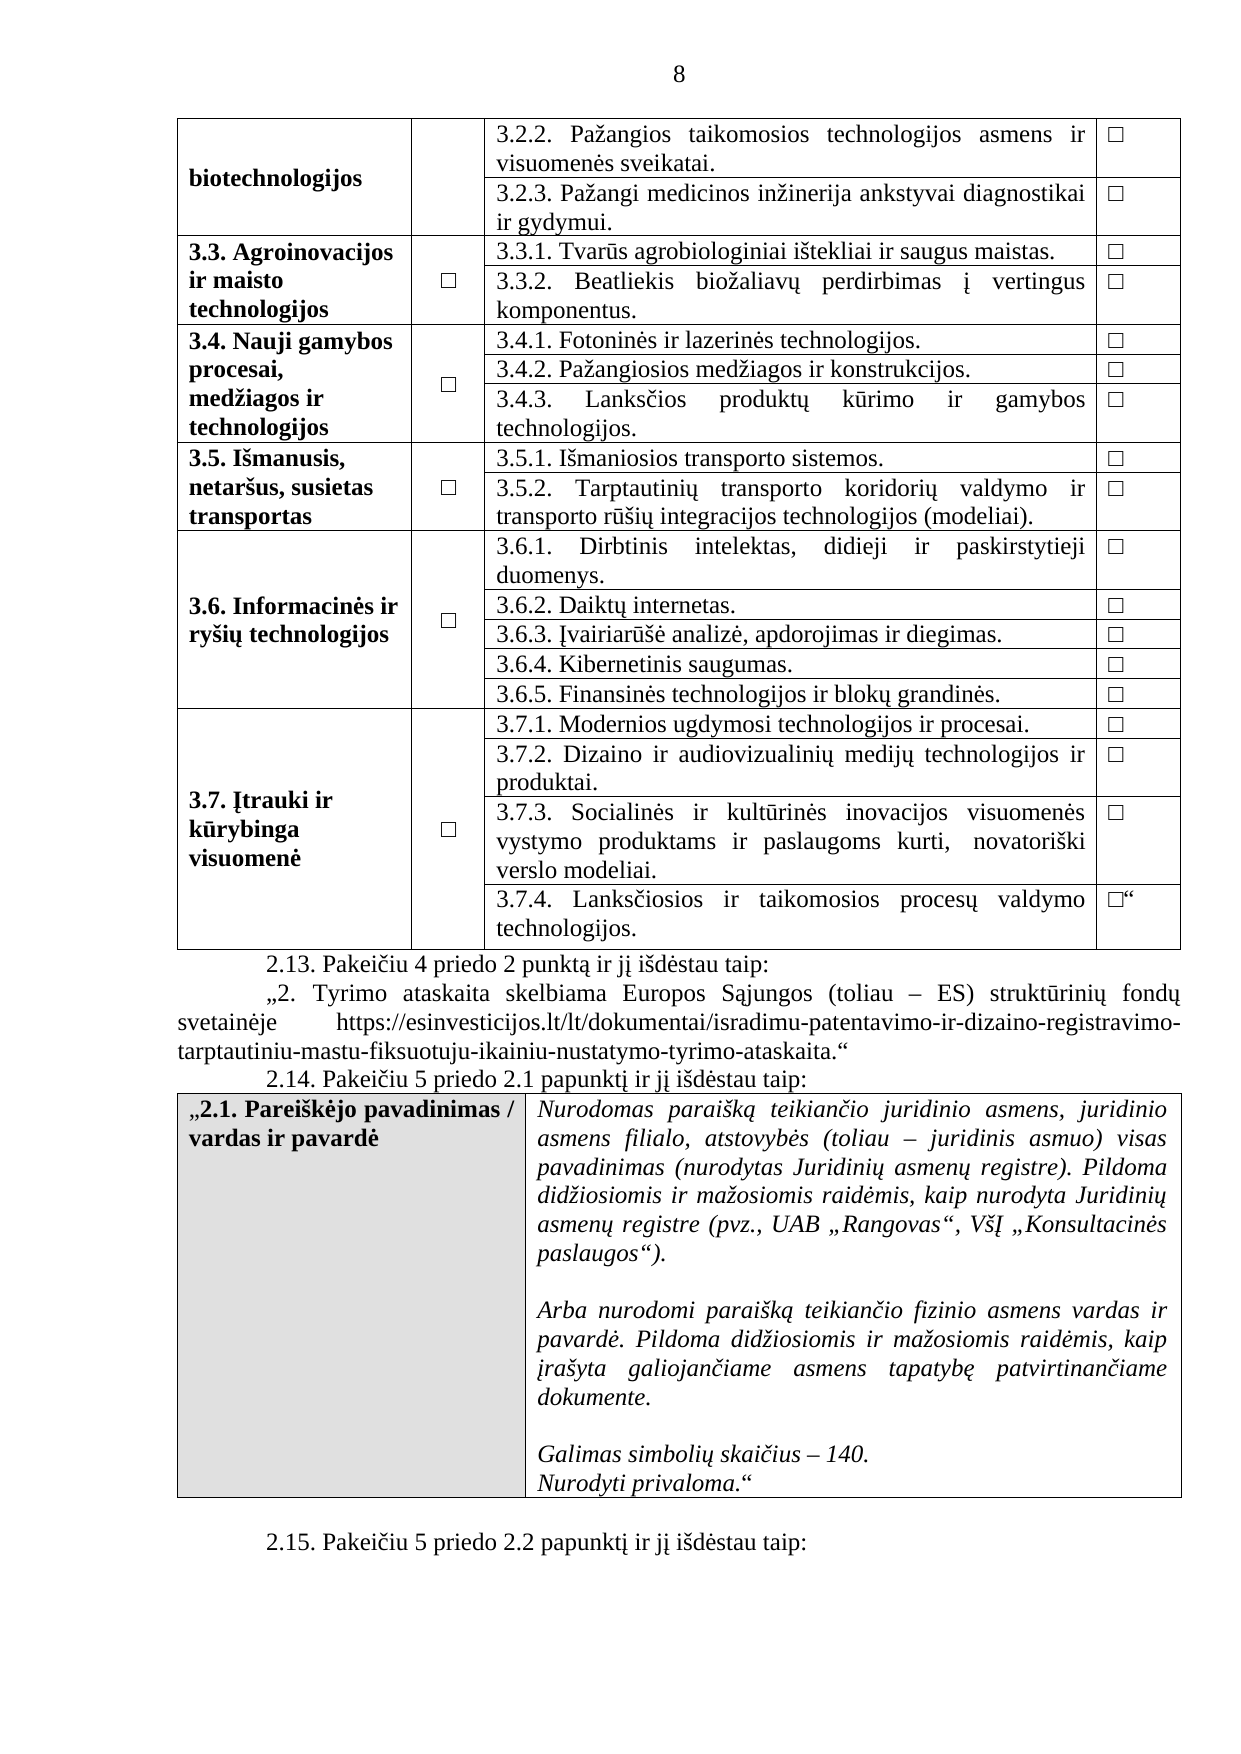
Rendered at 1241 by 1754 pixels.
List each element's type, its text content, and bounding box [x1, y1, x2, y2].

table_cell biotechnologijos [178, 119, 411, 235]
table_cell □ [1097, 119, 1180, 177]
table_cell 3.6.1. Dirbtinis intelektas, didieji ir paskirstytieji duomenys. [485, 531, 1096, 589]
table_cell 3.3. Agroinovacijos ir maisto technologijos [178, 236, 411, 324]
table_cell 3.5. Išmanusis, netaršus, susietas transportas [178, 443, 411, 530]
table_cell 3.7. Įtrauki ir kūrybinga visuomenė [178, 709, 411, 948]
table_cell □ [1097, 531, 1180, 589]
table_cell 3.3.1. Tvarūs agrobiologiniai ištekliai ir saugus maistas. [485, 236, 1096, 265]
table_cell 3.6.5. Finansinės technologijos ir blokų grandinės. [485, 679, 1096, 708]
table_cell □ [412, 531, 484, 708]
table_cell □ [1097, 590, 1180, 618]
table_cell [412, 119, 484, 235]
table_cell 3.4.2. Pažangiosios medžiagos ir konstrukcijos. [485, 355, 1096, 383]
table_cell □ [1097, 473, 1180, 530]
text 2.13. Pakeičiu 4 priedo 2 punktą ir jį išdėstau taip: [177, 950, 1181, 978]
table_cell 3.6.4. Kibernetinis saugumas. [485, 649, 1096, 678]
table_cell 3.6. Informacinės ir ryšių technologijos [178, 531, 411, 708]
table_cell □“ [1097, 885, 1180, 948]
table_cell □ [1097, 178, 1180, 235]
table_cell □ [1097, 679, 1180, 708]
table_cell 3.2.3. Pažangi medicinos inžinerija ankstyvai diagnostikai ir gydymui. [485, 178, 1096, 235]
table_header Nurodomas paraišką teikiančio juridinio asmens, juridinio asmens filialo, atstovybės (toliau – juridinis asmuo) visas pavadinimas (nurodytas Juridinių asmenų registre). Pildoma didžiosiomis ir mažosiomis raidėmis, kaip nurodyta Juridinių asmenų registre (pvz., UAB „Rangovas“, VšĮ „Konsultacinės paslaugos“). Arba nurodomi paraišką teikiančio fizinio asmens vardas ir pavardė. Pildoma didžiosiomis ir mažosiomis raidėmis, kaip įrašyta galiojančiame asmens tapatybę patvirtinančiame dokumente. Galimas simbolių skaičius – 140. Nurodyti privaloma.“ [526, 1094, 1181, 1497]
table_cell 3.5.2. Tarptautinių transporto koridorių valdymo ir transporto rūšių integracijos technologijos (modeliai). [485, 473, 1096, 530]
table_cell 3.5.1. Išmaniosios transporto sistemos. [485, 443, 1096, 472]
table_cell □ [1097, 797, 1180, 883]
text „2. Tyrimo ataskaita skelbiama Europos Sąjungos (toliau – ES) struktūrinių fondų svetainėje https://esinvesticijos.lt/lt/dokumentai/isradimu-patentavimo-ir-dizaino-registravimo-tarptautiniu-mastu-fiksuotuju-ikainiu-nustatymo-tyrimo-ataskaita.“ [177, 978, 1181, 1064]
table_cell □ [412, 325, 484, 442]
table_cell 3.4.1. Fotoninės ir lazerinės technologijos. [485, 325, 1096, 353]
table_cell 3.6.2. Daiktų internetas. [485, 590, 1096, 618]
table_cell 3.7.2. Dizaino ir audiovizualinių medijų technologijos ir produktai. [485, 739, 1096, 796]
table_cell □ [1097, 649, 1180, 678]
table_cell □ [1097, 384, 1180, 442]
table_cell □ [412, 709, 484, 948]
table_cell 3.7.1. Modernios ugdymosi technologijos ir procesai. [485, 709, 1096, 738]
table_cell 3.3.2. Beatliekis biožaliavų perdirbimas į vertingus komponentus. [485, 266, 1096, 324]
table_header „2.1. Pareiškėjo pavadinimas / vardas ir pavardė [178, 1094, 525, 1497]
table_cell □ [1097, 709, 1180, 738]
table_cell 3.6.3. Įvairiarūšė analizė, apdorojimas ir diegimas. [485, 620, 1096, 648]
table_cell 3.4.3. Lanksčios produktų kūrimo ir gamybos technologijos. [485, 384, 1096, 442]
table_cell 3.7.3. Socialinės ir kultūrinės inovacijos visuomenės vystymo produktams ir paslaugoms kurti, novatoriški verslo modeliai. [485, 797, 1096, 883]
text 2.14. Pakeičiu 5 priedo 2.1 papunktį ir jį išdėstau taip: [177, 1064, 1181, 1093]
table_cell □ [1097, 236, 1180, 265]
table_cell 3.4. Nauji gamybos procesai, medžiagos ir technologijos [178, 325, 411, 442]
table_cell 3.2.2. Pažangios taikomosios technologijos asmens ir visuomenės sveikatai. [485, 119, 1096, 177]
table_cell □ [1097, 325, 1180, 353]
table_cell □ [1097, 443, 1180, 472]
table_cell □ [1097, 266, 1180, 324]
table_cell □ [1097, 739, 1180, 796]
text 2.15. Pakeičiu 5 priedo 2.2 papunktį ir jį išdėstau taip: [177, 1527, 1181, 1555]
table_cell 3.7.4. Lanksčiosios ir taikomosios procesų valdymo technologijos. [485, 885, 1096, 948]
table_cell □ [412, 443, 484, 530]
table_cell □ [1097, 355, 1180, 383]
table_cell □ [412, 236, 484, 324]
table_cell □ [1097, 620, 1180, 648]
